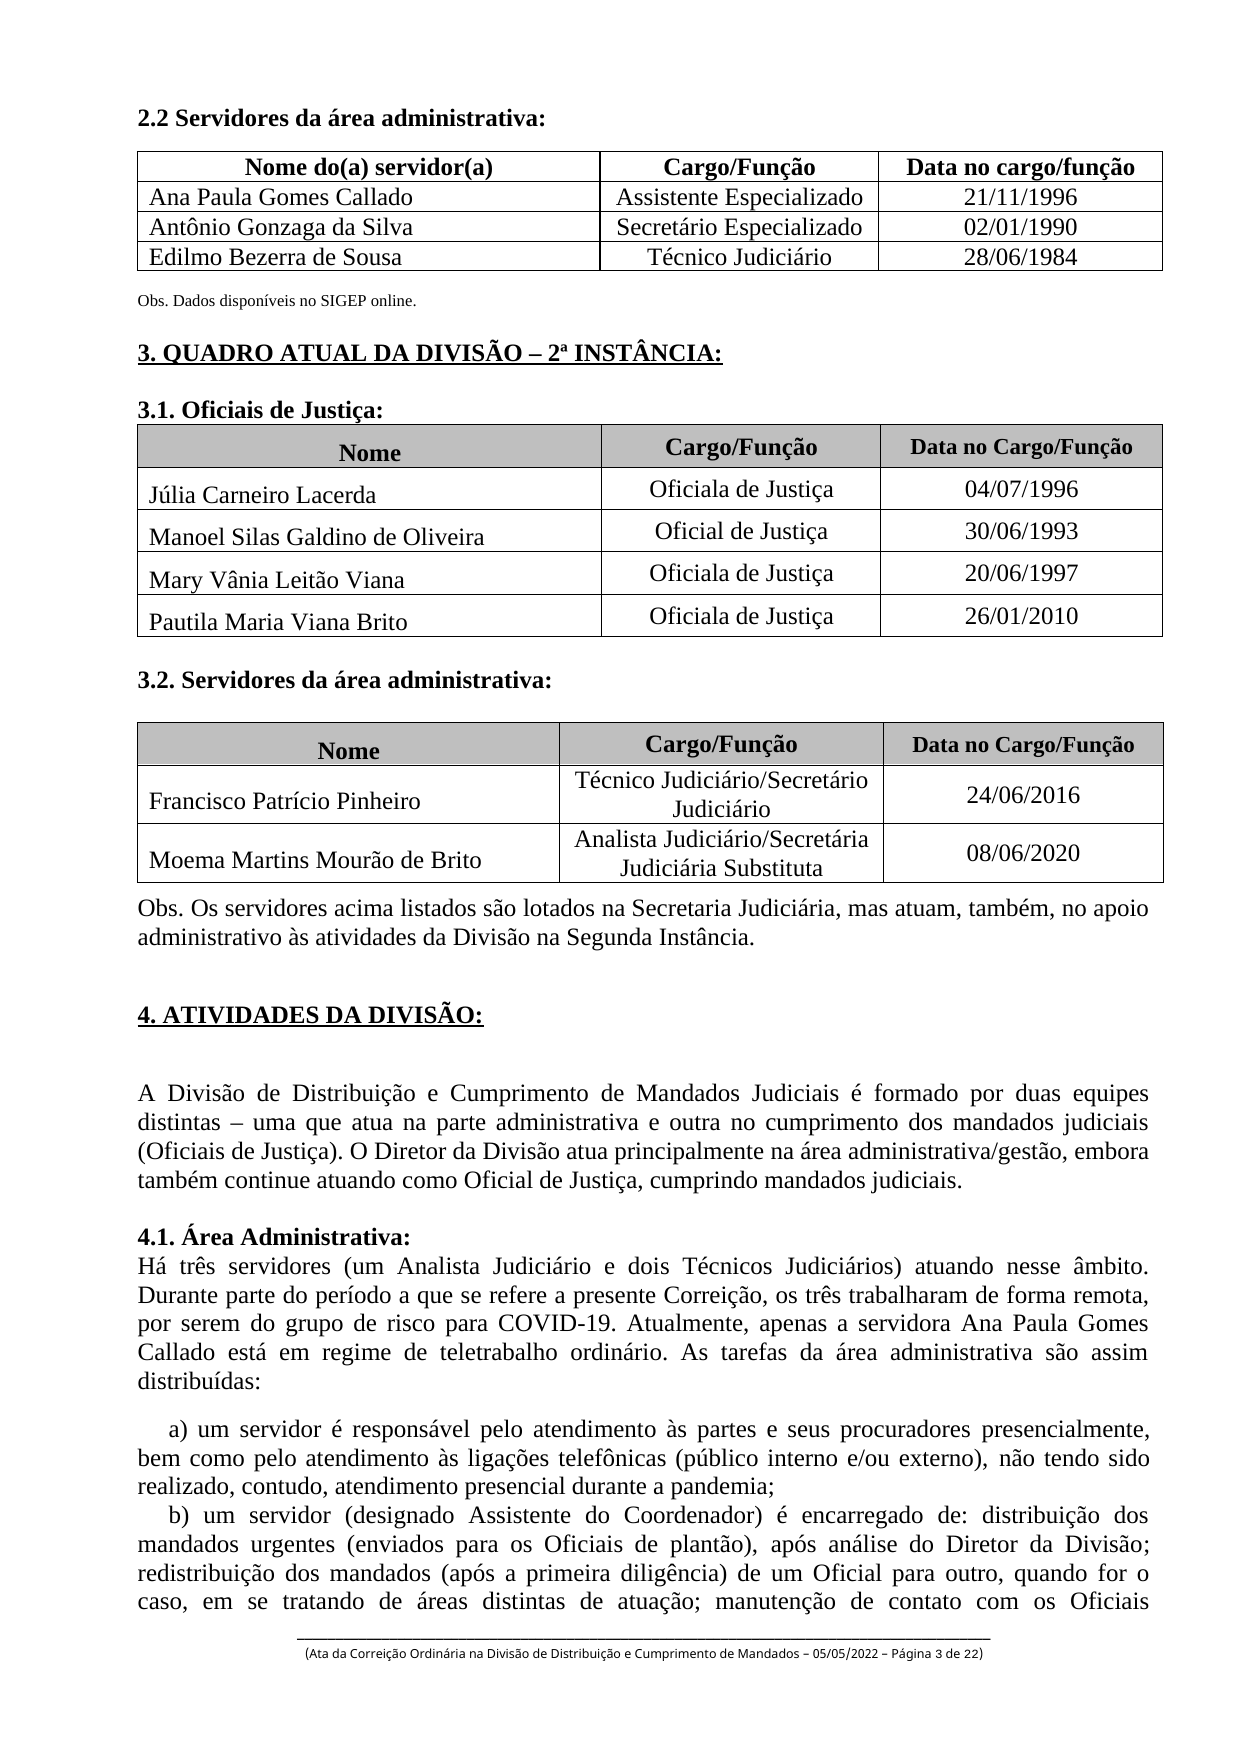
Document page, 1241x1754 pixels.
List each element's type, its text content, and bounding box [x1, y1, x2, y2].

table_cell 08/06/2020 [884, 824, 1163, 882]
table_header Nome [138, 425, 601, 467]
table_header Cargo/Função [601, 152, 878, 181]
text 4. ATIVIDADES DA DIVISÃO: [137, 1000, 1150, 1029]
table_cell Pautila Maria Viana Brito [138, 595, 601, 636]
table_cell Oficiala de Justiça [602, 595, 880, 636]
table_cell 02/01/1990 [879, 212, 1162, 241]
table_cell 24/06/2016 [884, 766, 1163, 823]
text 3. QUADRO ATUAL DA DIVISÃO – 2ª INSTÂNCIA: [137, 338, 1150, 367]
text 2.2 Servidores da área administrativa: [137, 103, 1150, 132]
table_cell 21/11/1996 [879, 182, 1162, 211]
table_cell Ana Paula Gomes Callado [138, 182, 599, 211]
table_cell Mary Vânia Leitão Viana [138, 552, 601, 593]
text A Divisão de Distribuição e Cumprimento de Mandados Judiciais é formado por duas equipes distintas – uma que atua na parte administrativa e outra no cumprimento dos mandados judiciais (Oficiais de Justiça). O Diretor da Divisão atua principalmente na área administrativa/gestão, embora também continue atuando como Oficial de Justiça, cumprindo mandados judiciais. [137, 1078, 1150, 1193]
table_header Cargo/Função [560, 723, 883, 764]
text Obs. Os servidores acima listados são lotados na Secretaria Judiciária, mas atuam, também, no apoio administrativo às atividades da Divisão na Segunda Instância. [137, 893, 1150, 951]
table_cell Antônio Gonzaga da Silva [138, 212, 599, 241]
table_cell Júlia Carneiro Lacerda [138, 468, 601, 509]
table_cell 26/01/2010 [881, 595, 1162, 636]
text 3.2. Servidores da área administrativa: [137, 665, 1150, 694]
table_header Nome do(a) servidor(a) [138, 152, 599, 181]
table_cell Manoel Silas Galdino de Oliveira [138, 510, 601, 551]
table_cell Oficiala de Justiça [602, 468, 880, 509]
table_cell Oficial de Justiça [602, 510, 880, 551]
table_cell Técnico Judiciário/Secretário Judiciário [560, 766, 883, 823]
table_header Data no cargo/função [879, 152, 1162, 181]
table_header Cargo/Função [602, 425, 880, 467]
table_cell 28/06/1984 [879, 242, 1162, 270]
table_header Nome [138, 723, 559, 764]
table_cell Oficiala de Justiça [602, 552, 880, 593]
text 3.1. Oficiais de Justiça: [137, 396, 1150, 424]
text 4.1. Área Administrativa: [137, 1222, 1150, 1251]
table_header Data no Cargo/Função [881, 425, 1162, 467]
table_cell 04/07/1996 [881, 468, 1162, 509]
table_cell Analista Judiciário/Secretária Judiciária Substituta [560, 824, 883, 882]
text Obs. Dados disponíveis no SIGEP online. [137, 291, 1150, 310]
table_cell 20/06/1997 [881, 552, 1162, 593]
table_cell Técnico Judiciário [601, 242, 878, 270]
text b) um servidor (designado Assistente do Coordenador) é encarregado de: distribuição dos mandados urgentes (enviados para os Oficiais de plantão), após análise do Diretor da Divisão; redistribuição dos mandados (após a primeira diligência) de um Oficial para outro, quando for o caso, em se tratando de áreas distintas de atuação; manutenção de contato com os Oficiais [137, 1500, 1150, 1615]
table_cell 30/06/1993 [881, 510, 1162, 551]
table_header Data no Cargo/Função [884, 723, 1163, 764]
table_cell Edilmo Bezerra de Sousa [138, 242, 599, 270]
text Há três servidores (um Analista Judiciário e dois Técnicos Judiciários) atuando nesse âmbito. Durante parte do período a que se refere a presente Correição, os três trabalharam de forma remota, por serem do grupo de risco para COVID-19. Atualmente, apenas a servidora Ana Paula Gomes Callado está em regime de teletrabalho ordinário. As tarefas da área administrativa são assim distribuídas: [137, 1251, 1150, 1395]
table_cell Francisco Patrício Pinheiro [138, 766, 559, 823]
text a) um servidor é responsável pelo atendimento às partes e seus procuradores presencialmente, bem como pelo atendimento às ligações telefônicas (público interno e/ou externo), não tendo sido realizado, contudo, atendimento presencial durante a pandemia; [137, 1414, 1150, 1500]
table_cell Assistente Especializado [601, 182, 878, 211]
table_cell Secretário Especializado [601, 212, 878, 241]
table_cell Moema Martins Mourão de Brito [138, 824, 559, 882]
